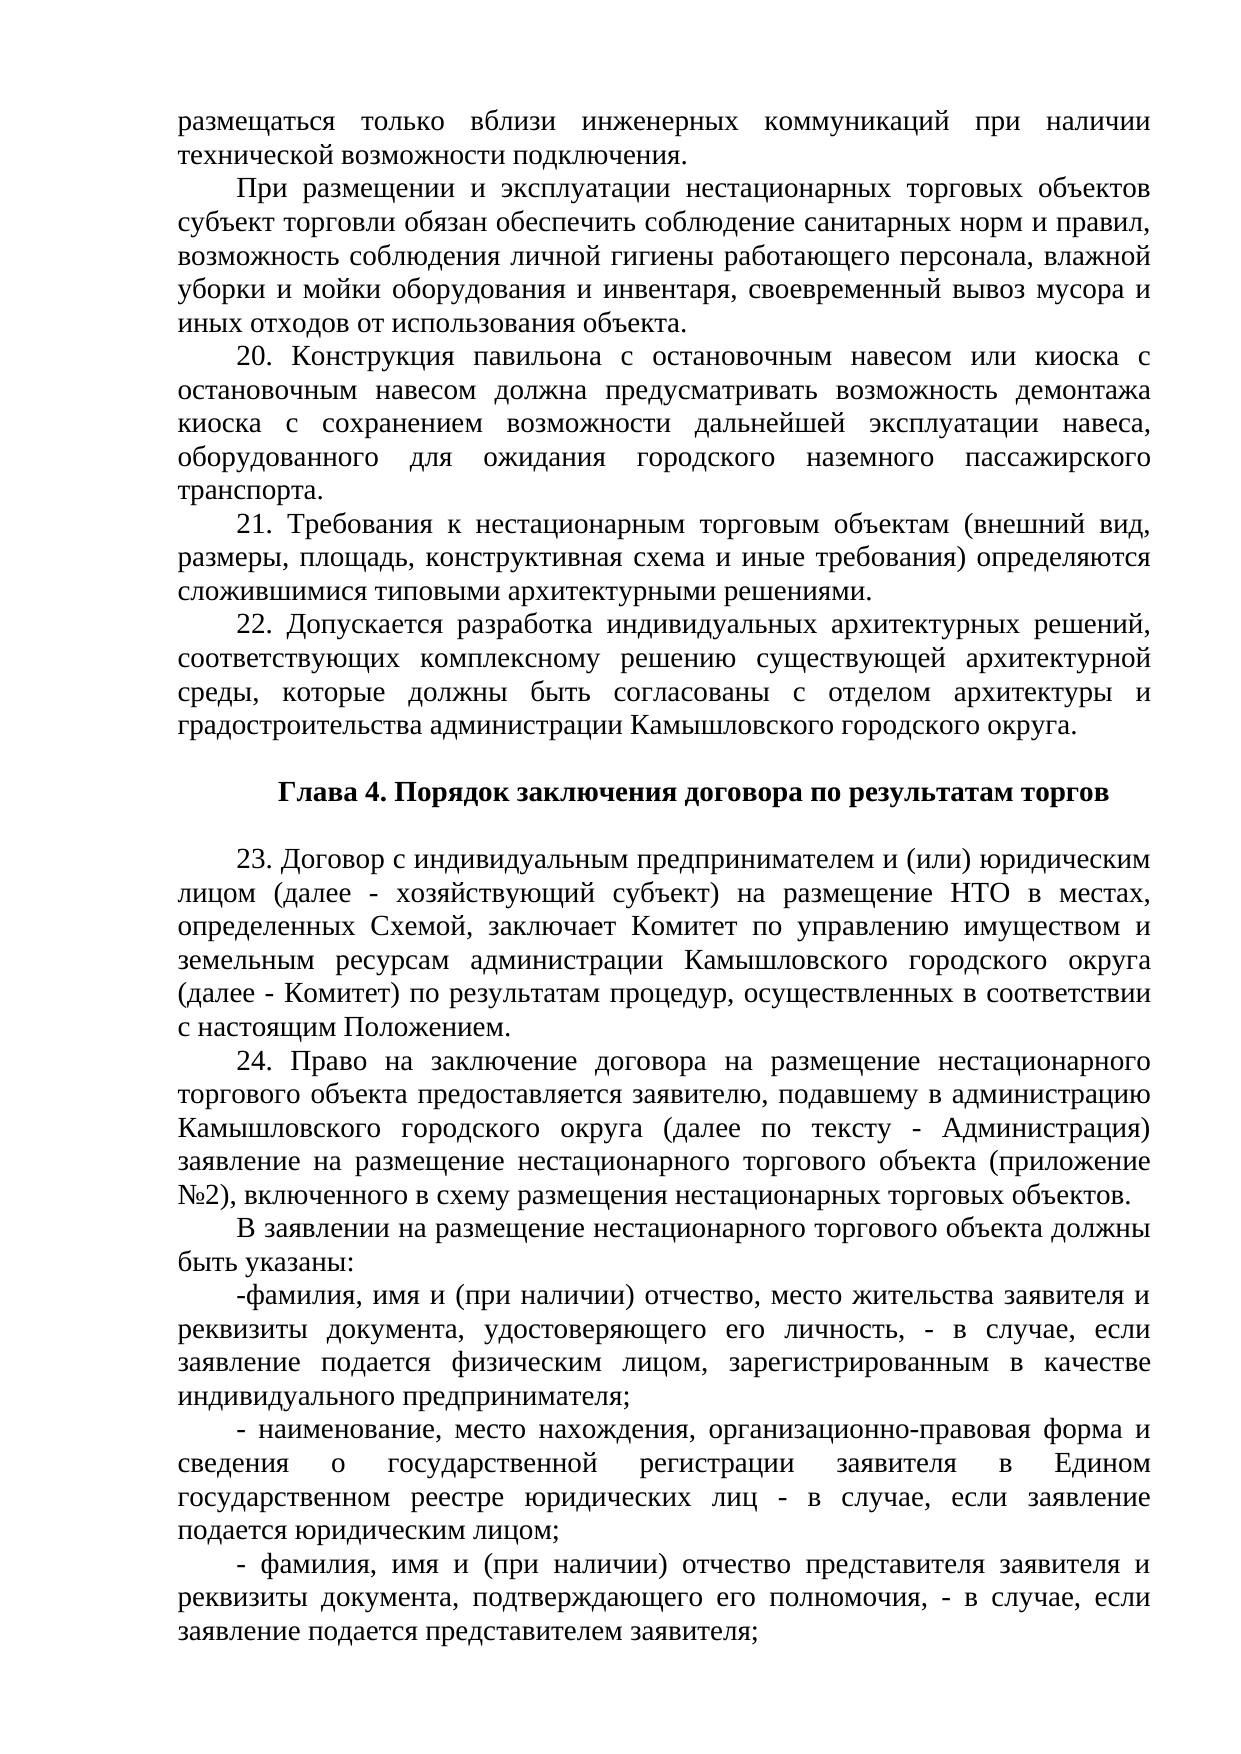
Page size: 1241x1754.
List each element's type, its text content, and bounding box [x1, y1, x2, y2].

text В заявлении на размещение нестационарного торгового объекта должны быть указаны: [177, 1210, 1152, 1277]
text размещаться только вблизи инженерных коммуникаций при наличии технической возможности подключения. [177, 103, 1152, 171]
text Глава 4. Порядок заключения договора по результатам торгов [177, 774, 1152, 808]
text 24. Право на заключение договора на размещение нестационарного торгового объекта предоставляется заявителю, подавшему в администрацию Камышловского городского округа (далее по тексту - Администрация) заявление на размещение нестационарного торгового объекта (приложение №2), включенного в схему размещения нестационарных торговых объектов. [177, 1043, 1152, 1210]
text 21. Требования к нестационарным торговым объектам (внешний вид, размеры, площадь, конструктивная схема и иные требования) определяются сложившимися типовыми архитектурными решениями. [177, 506, 1152, 607]
text - фамилия, имя и (при наличии) отчество представителя заявителя и реквизиты документа, подтверждающего его полномочия, - в случае, если заявление подается представителем заявителя; [177, 1546, 1152, 1646]
text При размещении и эксплуатации нестационарных торговых объектов субъект торговли обязан обеспечить соблюдение санитарных норм и правил, возможность соблюдения личной гигиены работающего персонала, влажной уборки и мойки оборудования и инвентаря, своевременный вывоз мусора и иных отходов от использования объекта. [177, 171, 1152, 338]
text - наименование, место нахождения, организационно-правовая форма и сведения о государственной регистрации заявителя в Едином государственном реестре юридических лиц - в случае, если заявление подается юридическим лицом; [177, 1412, 1152, 1546]
text 20. Конструкция павильона с остановочным навесом или киоска с остановочным навесом должна предусматривать возможность демонтажа киоска с сохранением возможности дальнейшей эксплуатации навеса, оборудованного для ожидания городского наземного пассажирского транспорта. [177, 338, 1152, 506]
text 22. Допускается разработка индивидуальных архитектурных решений, соответствующих комплексному решению существующей архитектурной среды, которые должны быть согласованы с отделом архитектуры и градостроительства администрации Камышловского городского округа. [177, 607, 1152, 741]
text 23. Договор с индивидуальным предпринимателем и (или) юридическим лицом (далее - хозяйствующий субъект) на размещение НТО в местах, определенных Схемой, заключает Комитет по управлению имуществом и земельным ресурсам администрации Камышловского городского округа (далее - Комитет) по результатам процедур, осуществленных в соответствии с настоящим Положением. [177, 841, 1152, 1043]
text -фамилия, имя и (при наличии) отчество, место жительства заявителя и реквизиты документа, удостоверяющего его личность, - в случае, если заявление подается физическим лицом, зарегистрированным в качестве индивидуального предпринимателя; [177, 1277, 1152, 1412]
